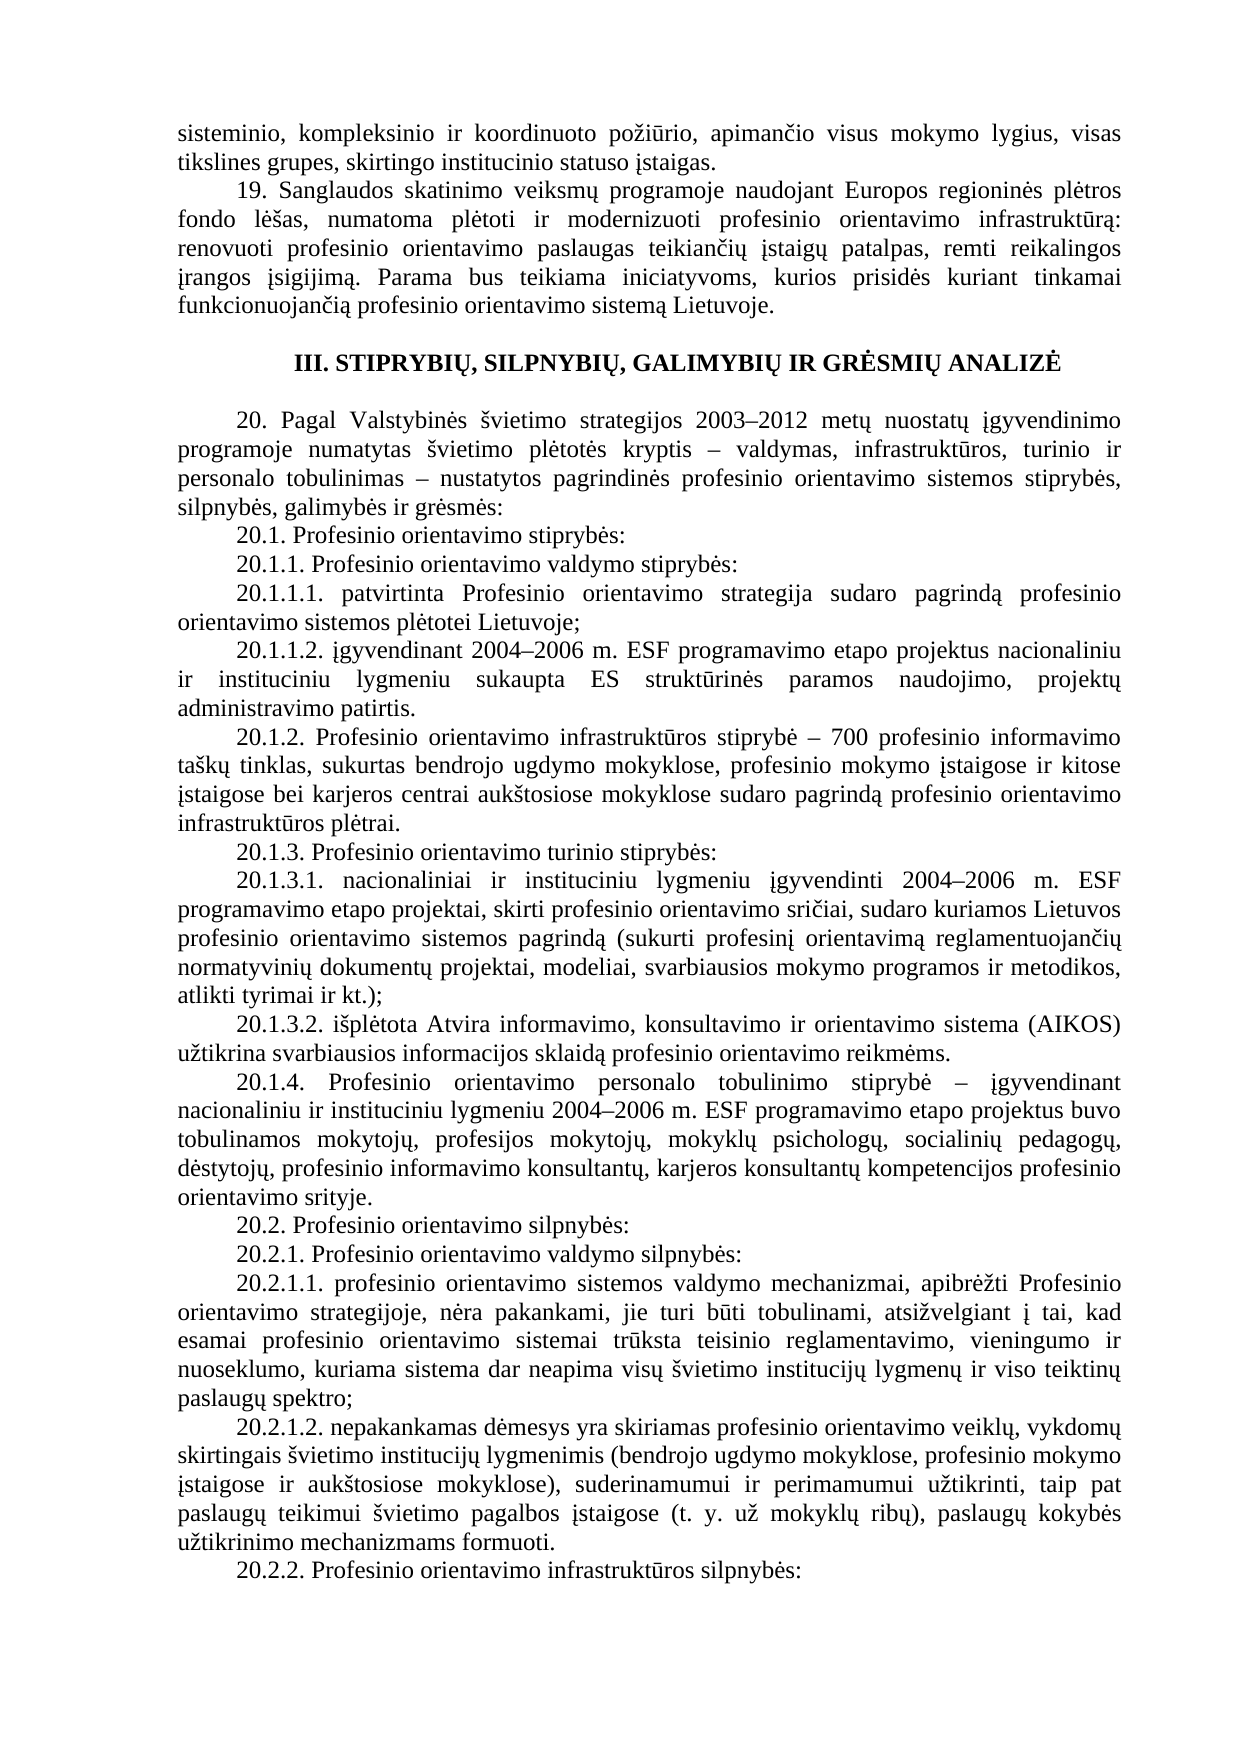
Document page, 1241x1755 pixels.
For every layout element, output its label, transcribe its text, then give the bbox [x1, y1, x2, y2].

text 20. Pagal Valstybinės švietimo strategijos 2003–2012 metų nuostatų įgyvendinimo programoje numatytas švietimo plėtotės kryptis – valdymas, infrastruktūros, turinio ir personalo tobulinimas – nustatytos pagrindinės profesinio orientavimo sistemos stiprybės, silpnybės, galimybės ir grėsmės: [177, 406, 1122, 521]
text 20.1.3.2. išplėtota Atvira informavimo, konsultavimo ir orientavimo sistema (AIKOS) užtikrina svarbiausios informacijos sklaidą profesinio orientavimo reikmėms. [177, 1009, 1122, 1067]
text 20.1.4. Profesinio orientavimo personalo tobulinimo stiprybė – įgyvendinant nacionaliniu ir instituciniu lygmeniu 2004–2006 m. ESF programavimo etapo projektus buvo tobulinamos mokytojų, profesijos mokytojų, mokyklų psichologų, socialinių pedagogų, dėstytojų, profesinio informavimo konsultantų, karjeros konsultantų kompetencijos profesinio orientavimo srityje. [177, 1067, 1122, 1211]
text 20.2.2. Profesinio orientavimo infrastruktūros silpnybės: [177, 1556, 1122, 1584]
text 20.2.1.2. nepakankamas dėmesys yra skiriamas profesinio orientavimo veiklų, vykdomų skirtingais švietimo institucijų lygmenimis (bendrojo ugdymo mokyklose, profesinio mokymo įstaigose ir aukštosiose mokyklose), suderinamumui ir perimamumui užtikrinti, taip pat paslaugų teikimui švietimo pagalbos įstaigose (t. y. už mokyklų ribų), paslaugų kokybės užtikrinimo mechanizmams formuoti. [177, 1412, 1122, 1556]
text 20.1.1. Profesinio orientavimo valdymo stiprybės: [177, 549, 1122, 578]
text 20.2.1. Profesinio orientavimo valdymo silpnybės: [177, 1239, 1122, 1268]
text sisteminio, kompleksinio ir koordinuoto požiūrio, apimančio visus mokymo lygius, visas tikslines grupes, skirtingo institucinio statuso įstaigas. [177, 118, 1122, 176]
text 20.1.2. Profesinio orientavimo infrastruktūros stiprybė – 700 profesinio informavimo taškų tinklas, sukurtas bendrojo ugdymo mokyklose, profesinio mokymo įstaigose ir kitose įstaigose bei karjeros centrai aukštosiose mokyklose sudaro pagrindą profesinio orientavimo infrastruktūros plėtrai. [177, 722, 1122, 837]
text 20.2. Profesinio orientavimo silpnybės: [177, 1211, 1122, 1239]
text 19. Sanglaudos skatinimo veiksmų programoje naudojant Europos regioninės plėtros fondo lėšas, numatoma plėtoti ir modernizuoti profesinio orientavimo infrastruktūrą: renovuoti profesinio orientavimo paslaugas teikiančių įstaigų patalpas, remti reikalingos įrangos įsigijimą. Parama bus teikiama iniciatyvoms, kurios prisidės kuriant tinkamai funkcionuojančią profesinio orientavimo sistemą Lietuvoje. [177, 176, 1122, 319]
text 20.1.1.1. patvirtinta Profesinio orientavimo strategija sudaro pagrindą profesinio orientavimo sistemos plėtotei Lietuvoje; [177, 578, 1122, 636]
text 20.1.1.2. įgyvendinant 2004–2006 m. ESF programavimo etapo projektus nacionaliniu ir instituciniu lygmeniu sukaupta ES struktūrinės paramos naudojimo, projektų administravimo patirtis. [177, 636, 1122, 722]
text 20.1.3. Profesinio orientavimo turinio stiprybės: [177, 837, 1122, 866]
text 20.2.1.1. profesinio orientavimo sistemos valdymo mechanizmai, apibrėžti Profesinio orientavimo strategijoje, nėra pakankami, jie turi būti tobulinami, atsižvelgiant į tai, kad esamai profesinio orientavimo sistemai trūksta teisinio reglamentavimo, vieningumo ir nuoseklumo, kuriama sistema dar neapima visų švietimo institucijų lygmenų ir viso teiktinų paslaugų spektro; [177, 1268, 1122, 1412]
text 20.1. Profesinio orientavimo stiprybės: [177, 521, 1122, 549]
text 20.1.3.1. nacionaliniai ir instituciniu lygmeniu įgyvendinti 2004–2006 m. ESF programavimo etapo projektai, skirti profesinio orientavimo sričiai, sudaro kuriamos Lietuvos profesinio orientavimo sistemos pagrindą (sukurti profesinį orientavimą reglamentuojančių normatyvinių dokumentų projektai, modeliai, svarbiausios mokymo programos ir metodikos, atlikti tyrimai ir kt.); [177, 866, 1122, 1009]
text III. STIPRYBIŲ, SILPNYBIŲ, GALIMYBIŲ IR GRĖSMIŲ ANALIZĖ [177, 348, 1122, 377]
